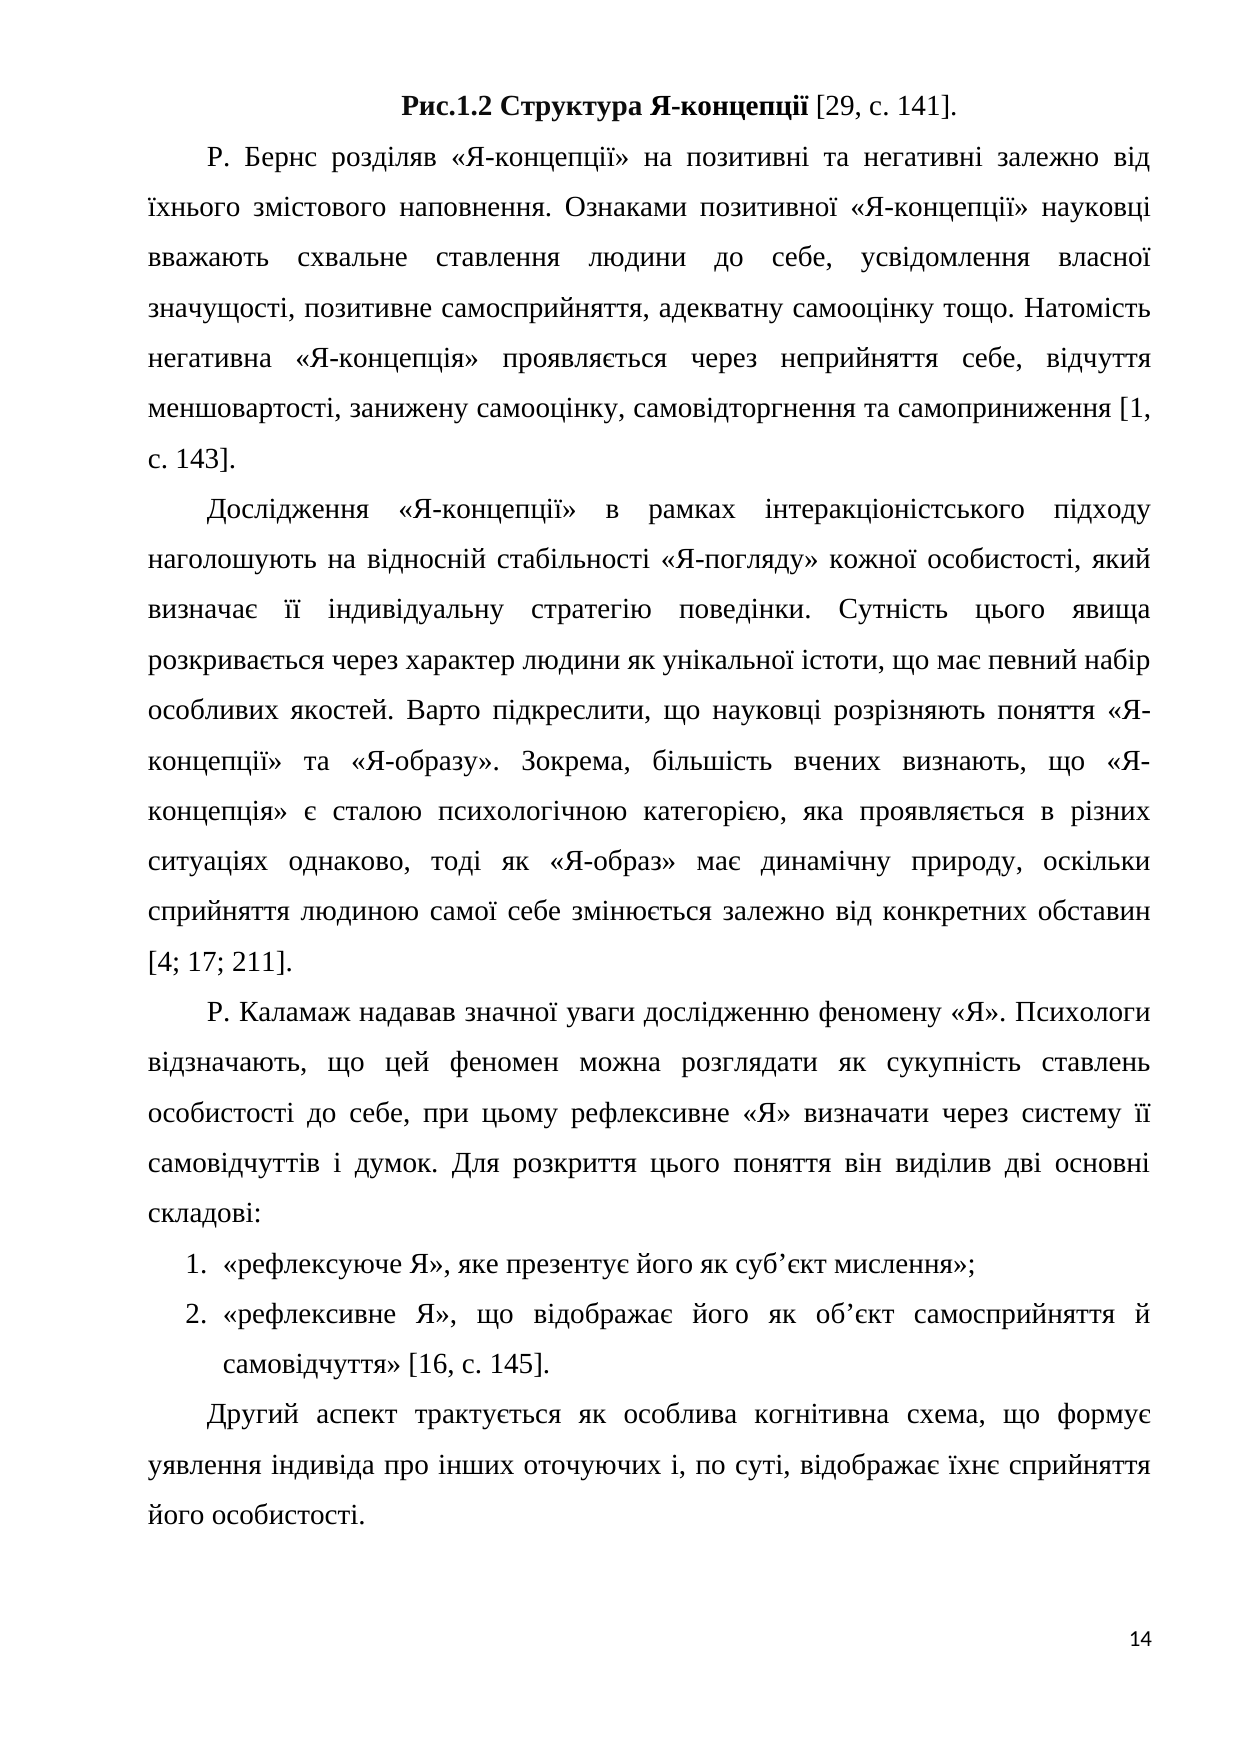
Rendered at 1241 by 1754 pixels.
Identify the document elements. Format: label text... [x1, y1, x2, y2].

text Другий аспект трактується як особлива когнітивна схема, що формує уявлення індивіда про інших оточуючих і, по суті, відображає їхнє сприйняття його особистості. [148, 1397, 1152, 1531]
list «рефлексуюче Я», яке презентує його як суб’єкт мислення»; [185, 1246, 1152, 1279]
text Дослідження «Я-концепції» в рамках інтеракціоністського підходу наголошують на відносній стабільності «Я-погляду» кожної особистості, який визначає її індивідуальну стратегію поведінки. Сутність цього явища розкривається через характер людини як унікальної істоти, що має певний набір особливих якостей. Варто підкреслити, що науковці розрізняють поняття «Я-концепції» та «Я-образу». Зокрема, більшість вчених визнають, що «Я-концепція» є сталою психологічною категорією, яка проявляється в різних ситуаціях однаково, тоді як «Я-образ» має динамічну природу, оскільки сприйняття людиною самої себе змінюється залежно від конкретних обставин [4; 17; 211]. [148, 491, 1152, 977]
list «рефлексивне Я», що відображає його як об’єкт самосприйняття й самовідчуття» [16, c. 145]. [185, 1296, 1152, 1380]
text Рис.1.2 Структура Я-концепції [29, с. 141]. [148, 88, 1152, 122]
text Р. Каламаж надавав значної уваги дослідженню феномену «Я». Психологи відзначають, що цей феномен можна розглядати як сукупність ставлень особистості до себе, при цьому рефлексивне «Я» визначати через систему її самовідчуттів і думок. Для розкриття цього поняття він виділив дві основні складові: [148, 994, 1152, 1229]
text Р. Бернс розділяв «Я-концепції» на позитивні та негативні залежно від їхнього змістового наповнення. Ознаками позитивної «Я-концепції» науковці вважають схвальне ставлення людини до себе, усвідомлення власної значущості, позитивне самосприйняття, адекватну самооцінку тощо. Натомість негативна «Я-концепція» проявляється через неприйняття себе, відчуття меншовартості, занижену самооцінку, самовідторгнення та самоприниження [1, c. 143]. [148, 139, 1152, 474]
